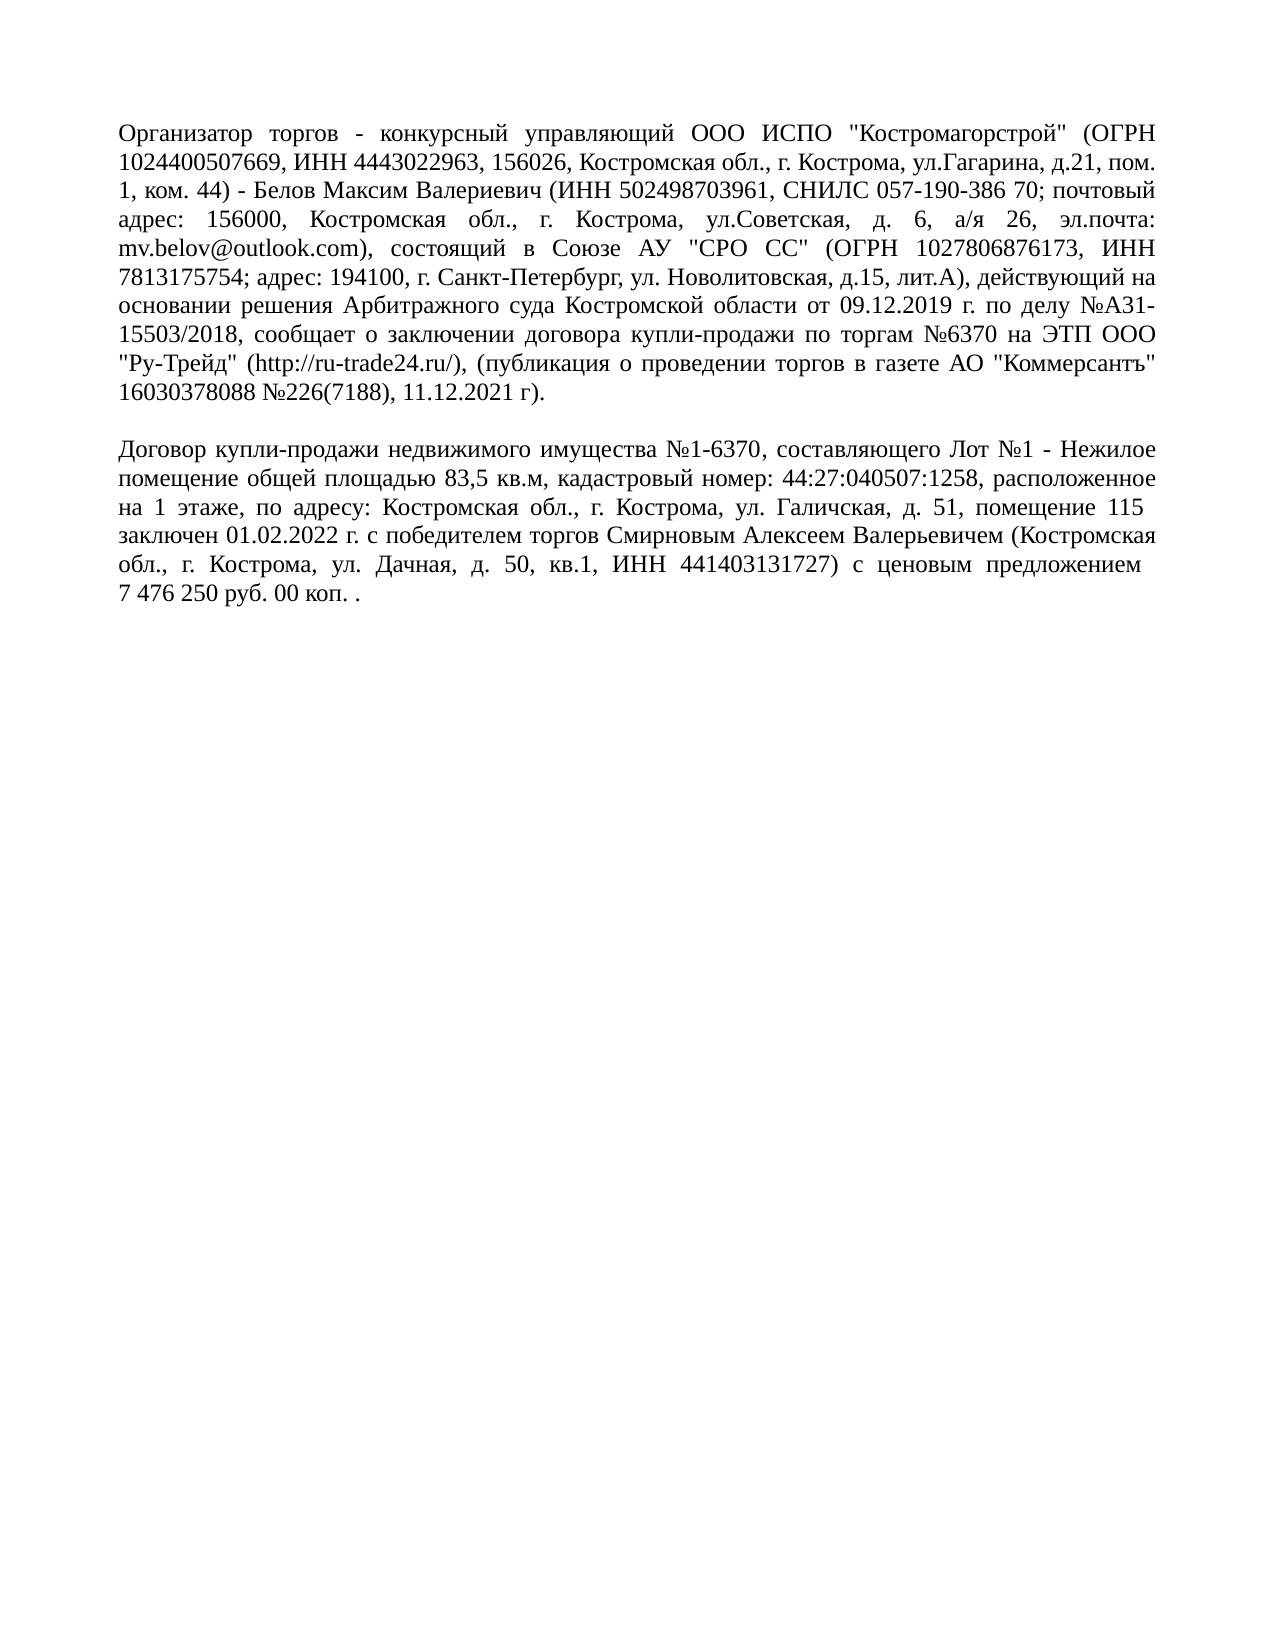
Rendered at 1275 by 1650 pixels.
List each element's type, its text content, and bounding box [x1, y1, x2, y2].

text Организатор торгов - конкурсный управляющий ООО ИСПО "Костромагорстрой" (ОГРН 1024400507669, ИНН 4443022963, 156026, Костромская обл., г. Кострома, ул.Гагарина, д.21, пом. 1, ком. 44) - Белов Максим Валериевич (ИНН 502498703961, СНИЛС 057-190-386 70; почтовый адрес: 156000, Костромская обл., г. Кострома, ул.Советская, д. 6, а/я 26, эл.почта: mv.belov@outlook.com), состоящий в Союзе АУ "СРО СС" (ОГРН 1027806876173, ИНН 7813175754; адрес: 194100, г. Санкт-Петербург, ул. Новолитовская, д.15, лит.А), действующий на основании решения Арбитражного суда Костромской области от 09.12.2019 г. по делу №А31-15503/2018, сообщает о заключении договора купли-продажи по торгам №6370 на ЭТП ООО "Ру-Трейд" (http://ru-trade24.ru/), (публикация о проведении торгов в газете АО "Коммерсантъ" 16030378088 №226(7188), 11.12.2021 г). [118, 118, 1157, 406]
text Договор купли-продажи недвижимого имущества №1-6370, составляющего Лот №1 - Нежилое помещение общей площадью 83,5 кв.м, кадастровый номер: 44:27:040507:1258, расположенное на 1 этаже, по адресу: Костромская обл., г. Кострома, ул. Галичская, д. 51, помещение 115 заключен 01.02.2022 г. с победителем торгов Смирновым Алексеем Валерьевичем (Костромская обл., г. Кострома, ул. Дачная, д. 50, кв.1, ИНН 441403131727) с ценовым предложением 7 476 250 руб. 00 коп. . [118, 434, 1157, 607]
